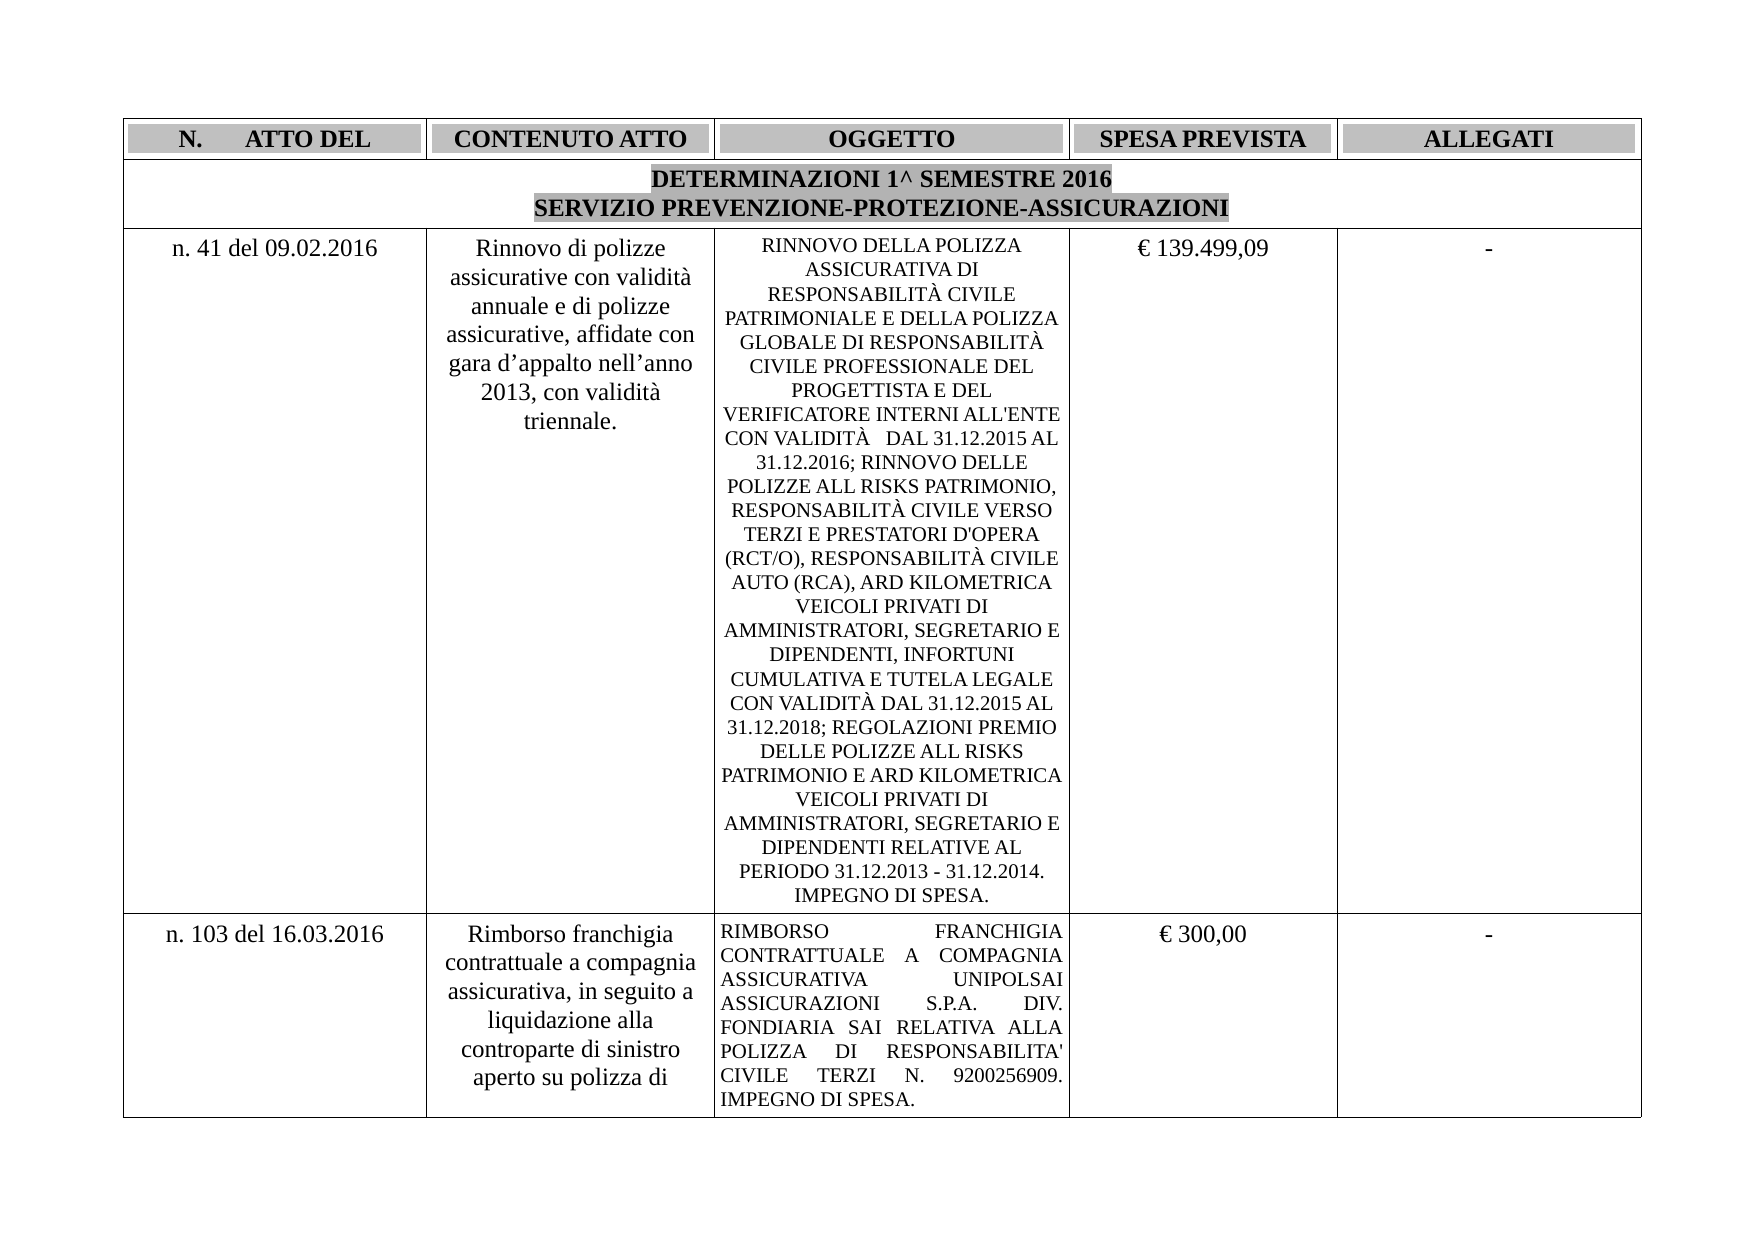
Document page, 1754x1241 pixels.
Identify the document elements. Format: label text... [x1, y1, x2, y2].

table_header N. ATTO DEL [124, 119, 426, 158]
table_header ALLEGATI [1338, 119, 1641, 158]
table_header SPESA PREVISTA [1070, 119, 1337, 158]
table_cell n. 103 del 16.03.2016 [124, 914, 426, 1117]
table_cell - [1338, 914, 1641, 1117]
table_header CONTENUTO ATTO [427, 119, 714, 158]
table_cell DETERMINAZIONI 1^ SEMESTRE 2016 SERVIZIO PREVENZIONE-PROTEZIONE-ASSICURAZIONI [124, 160, 1641, 227]
table_header OGGETTO [715, 119, 1069, 158]
table_cell Rimborso franchigia contrattuale a compagnia assicurativa, in seguito a liquidazione alla controparte di sinistro aperto su polizza di [427, 914, 714, 1117]
table_cell - [1338, 229, 1641, 913]
table_cell € 300,00 [1070, 914, 1337, 1117]
table_cell RIMBORSO FRANCHIGIA CONTRATTUALE A COMPAGNIA ASSICURATIVA UNIPOLSAI ASSICURAZIONI S.P.A. DIV. FONDIARIA SAI RELATIVA ALLA POLIZZA DI RESPONSABILITA' CIVILE TERZI N. 9200256909. IMPEGNO DI SPESA. [715, 914, 1069, 1117]
table_cell RINNOVO DELLA POLIZZA ASSICURATIVA DI RESPONSABILITÀ CIVILE PATRIMONIALE E DELLA POLIZZA GLOBALE DI RESPONSABILITÀ CIVILE PROFESSIONALE DEL PROGETTISTA E DEL VERIFICATORE INTERNI ALL'ENTE CON VALIDITÀ DAL 31.12.2015 AL 31.12.2016; RINNOVO DELLE POLIZZE ALL RISKS PATRIMONIO, RESPONSABILITÀ CIVILE VERSO TERZI E PRESTATORI D'OPERA (RCT/O), RESPONSABILITÀ CIVILE AUTO (RCA), ARD KILOMETRICA VEICOLI PRIVATI DI AMMINISTRATORI, SEGRETARIO E DIPENDENTI, INFORTUNI CUMULATIVA E TUTELA LEGALE CON VALIDITÀ DAL 31.12.2015 AL 31.12.2018; REGOLAZIONI PREMIO DELLE POLIZZE ALL RISKS PATRIMONIO E ARD KILOMETRICA VEICOLI PRIVATI DI AMMINISTRATORI, SEGRETARIO E DIPENDENTI RELATIVE AL PERIODO 31.12.2013 - 31.12.2014. IMPEGNO DI SPESA. [715, 229, 1069, 913]
table_cell € 139.499,09 [1070, 229, 1337, 913]
table_cell Rinnovo di polizze assicurative con validità annuale e di polizze assicurative, affidate con gara d’appalto nell’anno 2013, con validità triennale. [427, 229, 714, 913]
table_cell n. 41 del 09.02.2016 [124, 229, 426, 913]
